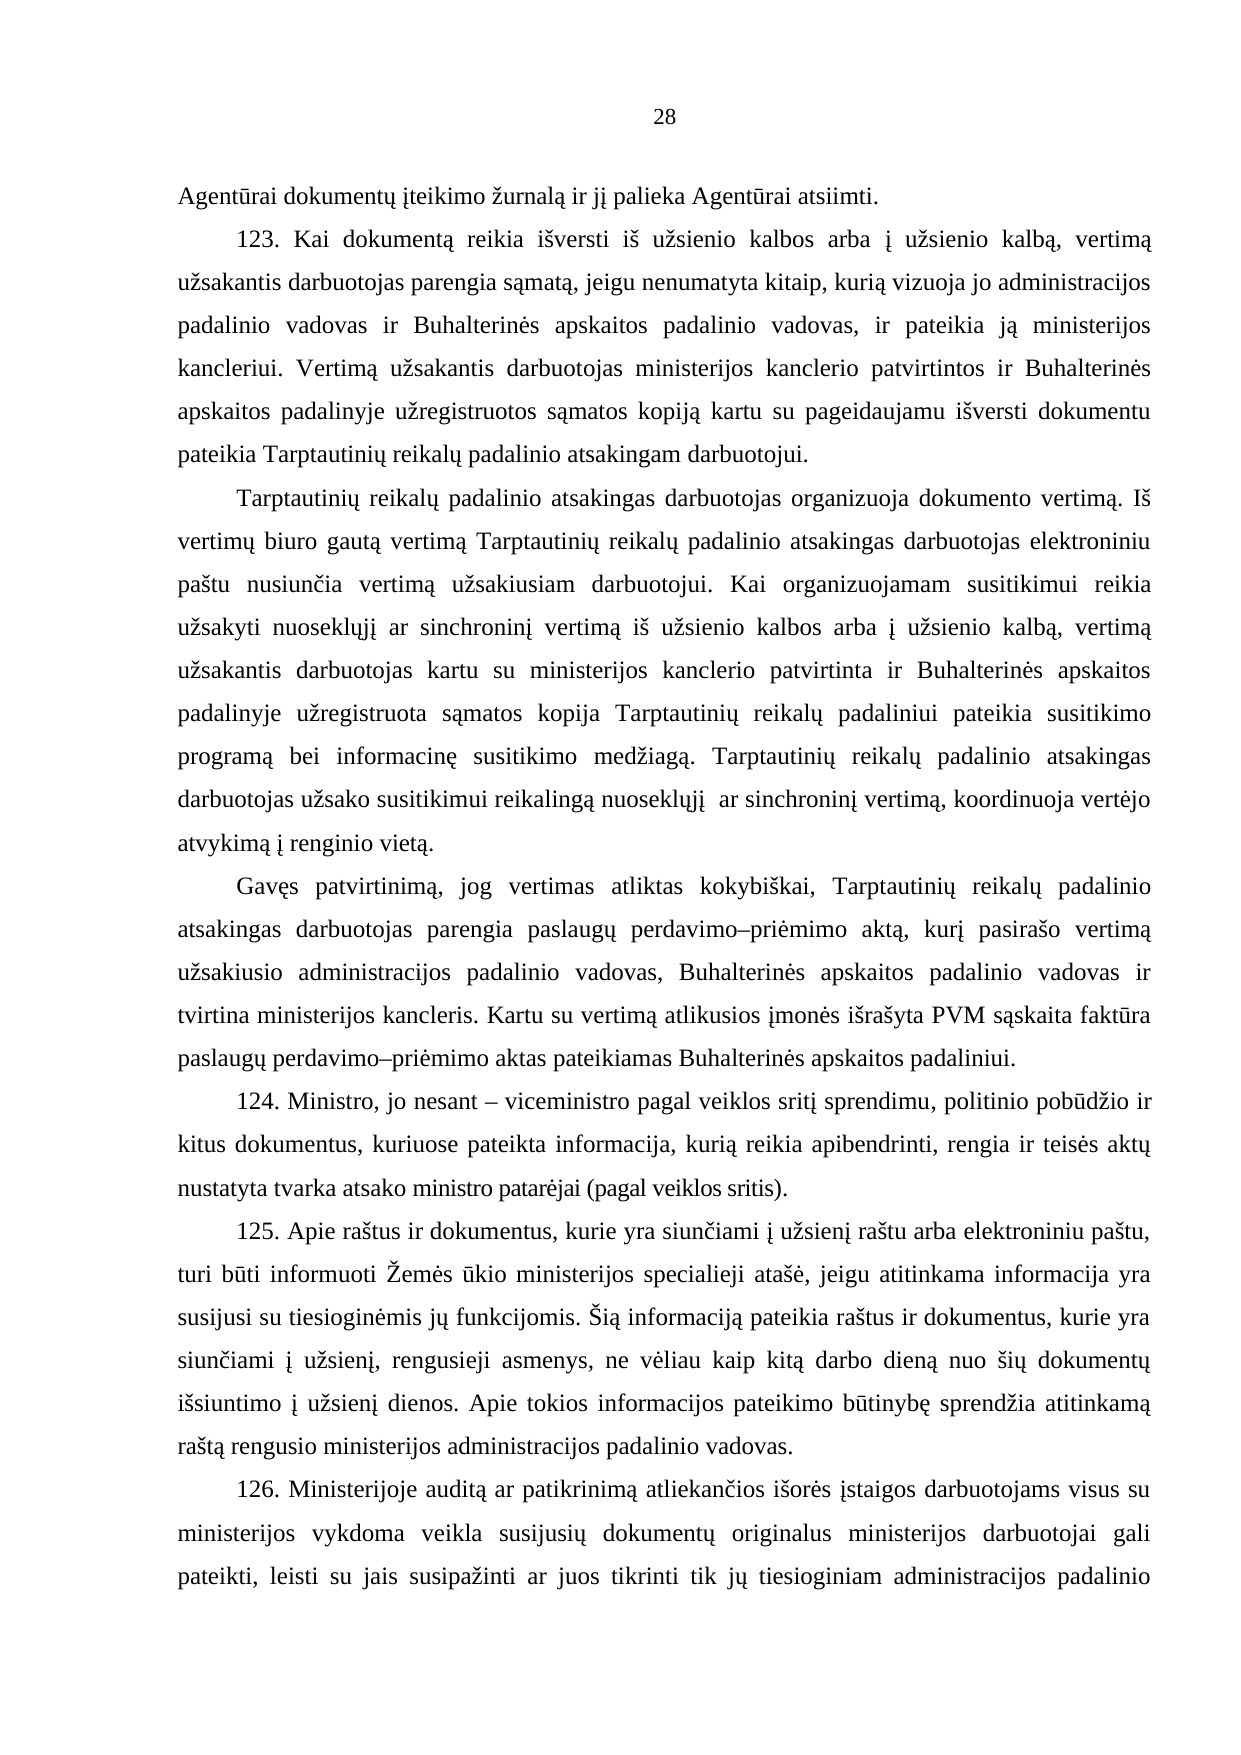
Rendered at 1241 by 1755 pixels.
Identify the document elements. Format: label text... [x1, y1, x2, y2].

text Agentūrai dokumentų įteikimo žurnalą ir jį palieka Agentūrai atsiimti. [177, 181, 1152, 209]
text 126. Ministerijoje auditą ar patikrinimą atliekančios išorės įstaigos darbuotojams visus su ministerijos vykdoma veikla susijusių dokumentų originalus ministerijos darbuotojai gali pateikti, leisti su jais susipažinti ar juos tikrinti tik jų tiesioginiam administracijos padalinio [177, 1474, 1152, 1589]
text Tarptautinių reikalų padalinio atsakingas darbuotojas organizuoja dokumento vertimą. Iš vertimų biuro gautą vertimą Tarptautinių reikalų padalinio atsakingas darbuotojas elektroniniu paštu nusiunčia vertimą užsakiusiam darbuotojui. Kai organizuojamam susitikimui reikia užsakyti nuoseklųjį ar sinchroninį vertimą iš užsienio kalbos arba į užsienio kalbą, vertimą užsakantis darbuotojas kartu su ministerijos kanclerio patvirtinta ir Buhalterinės apskaitos padalinyje užregistruota sąmatos kopija Tarptautinių reikalų padaliniui pateikia susitikimo programą bei informacinę susitikimo medžiagą. Tarptautinių reikalų padalinio atsakingas darbuotojas užsako susitikimui reikalingą nuoseklųjį ar sinchroninį vertimą, koordinuoja vertėjo atvykimą į renginio vietą. [177, 483, 1152, 856]
text 124. Ministro, jo nesant – viceministro pagal veiklos sritį sprendimu, politinio pobūdžio ir kitus dokumentus, kuriuose pateikta informacija, kurią reikia apibendrinti, rengia ir teisės aktų nustatyta tvarka atsako ministro patarėjai (pagal veiklos sritis). [177, 1086, 1152, 1201]
text 125. Apie raštus ir dokumentus, kurie yra siunčiami į užsienį raštu arba elektroniniu paštu, turi būti informuoti Žemės ūkio ministerijos specialieji atašė, jeigu atitinkama informacija yra susijusi su tiesioginėmis jų funkcijomis. Šią informaciją pateikia raštus ir dokumentus, kurie yra siunčiami į užsienį, rengusieji asmenys, ne vėliau kaip kitą darbo dieną nuo šių dokumentų išsiuntimo į užsienį dienos. Apie tokios informacijos pateikimo būtinybę sprendžia atitinkamą raštą rengusio ministerijos administracijos padalinio vadovas. [177, 1216, 1152, 1460]
text 123. Kai dokumentą reikia išversti iš užsienio kalbos arba į užsienio kalbą, vertimą užsakantis darbuotojas parengia sąmatą, jeigu nenumatyta kitaip, kurią vizuoja jo administracijos padalinio vadovas ir Buhalterinės apskaitos padalinio vadovas, ir pateikia ją ministerijos kancleriui. Vertimą užsakantis darbuotojas ministerijos kanclerio patvirtintos ir Buhalterinės apskaitos padalinyje užregistruotos sąmatos kopiją kartu su pageidaujamu išversti dokumentu pateikia Tarptautinių reikalų padalinio atsakingam darbuotojui. [177, 224, 1152, 468]
text Gavęs patvirtinimą, jog vertimas atliktas kokybiškai, Tarptautinių reikalų padalinio atsakingas darbuotojas parengia paslaugų perdavimo–priėmimo aktą, kurį pasirašo vertimą užsakiusio administracijos padalinio vadovas, Buhalterinės apskaitos padalinio vadovas ir tvirtina ministerijos kancleris. Kartu su vertimą atlikusios įmonės išrašyta PVM sąskaita faktūra paslaugų perdavimo–priėmimo aktas pateikiamas Buhalterinės apskaitos padaliniui. [177, 871, 1152, 1072]
